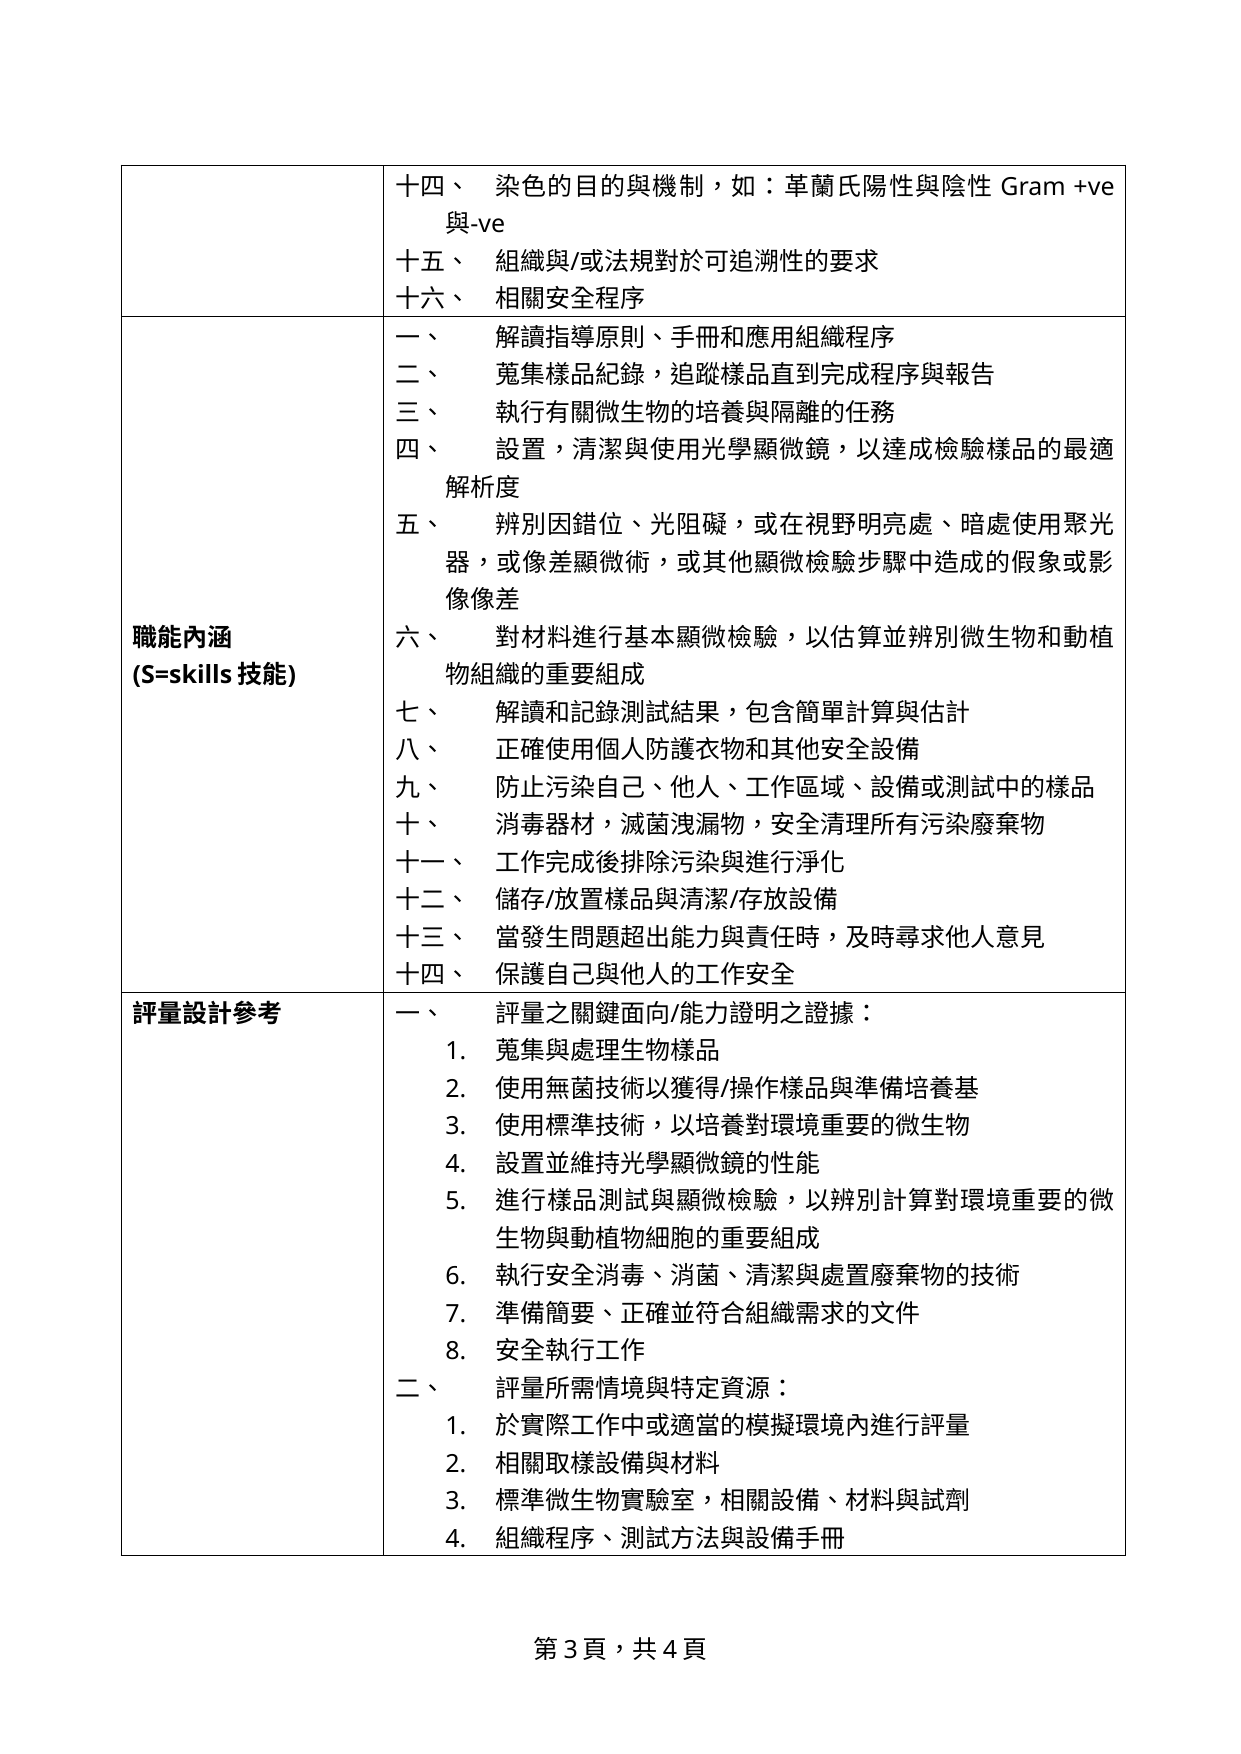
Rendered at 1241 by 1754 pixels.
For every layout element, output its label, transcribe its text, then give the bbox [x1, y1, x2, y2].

table_cell 基礎微生物測試、生物分類、顯微檢驗與細胞構造中使用的原則與用詞 處理微生物相關的危害、風險與管控 對空氣、水、各式水陸棲地的土壤常用的取樣技術 無菌管理實務、清潔程序與如何使微生物在無污染下生長 培養單一菌落技術、微生物無菌轉移以及正確資料結果之解讀 培養微生物的條件（如細菌、真菌與酵母） 微生物調查取樣與材料移轉相關的傳染管理、職業安全衛生規範 蒐集、處理、安全存置樣品，器材消毒的滅菌程序 化學試劑對微生物生長與死亡的影響 常用顯微鏡的構件與功能、裝置過程、和異常原因與解決方法 細胞與細胞器的基本構造與功能 微生物的基本類別與分類 細胞生理學和程序，如：組織擴散、胞漿分離、滲透作用、滲透張性、活體運輸、能量產生、有絲分裂、運動性自動力，噬菌作用、胞飲作用 染色的目的與機制，如：革蘭氏陽性與陰性Gram +ve 與-ve 組織與/或法規對於可追溯性的要求 相關安全程序 [384, 166, 1125, 316]
table_cell 評量設計參考 [122, 993, 383, 1555]
table_cell [122, 166, 383, 316]
table_cell 解讀指導原則、手冊和應用組織程序 蒐集樣品紀錄，追蹤樣品直到完成程序與報告 執行有關微生物的培養與隔離的任務 設置，清潔與使用光學顯微鏡，以達成檢驗樣品的最適解析度 辨別因錯位、光阻礙，或在視野明亮處、暗處使用聚光器，或像差顯微術，或其他顯微檢驗步驟中造成的假象或影像像差 對材料進行基本顯微檢驗，以估算並辨別微生物和動植物組織的重要組成 解讀和記錄測試結果，包含簡單計算與估計 正確使用個人防護衣物和其他安全設備 防止污染自己、他人、工作區域、設備或測試中的樣品 消毒器材，滅菌洩漏物，安全清理所有污染廢棄物 工作完成後排除污染與進行淨化 儲存/放置樣品與清潔/存放設備 當發生問題超出能力與責任時，及時尋求他人意見 保護自己與他人的工作安全 [384, 317, 1125, 992]
table_cell 職能內涵 (S=skills技能) [122, 317, 383, 992]
table_cell 評量之關鍵面向/能力證明之證據： 蒐集與處理生物樣品 使用無菌技術以獲得/操作樣品與準備培養基 使用標準技術，以培養對環境重要的微生物 設置並維持光學顯微鏡的性能 進行樣品測試與顯微檢驗，以辨別計算對環境重要的微生物與動植物細胞的重要組成 執行安全消毒、消菌、清潔與處置廢棄物的技術 準備簡要、正確並符合組織需求的文件 安全執行工作 評量所需情境與特定資源： 於實際工作中或適當的模擬環境內進行評量 相關取樣設備與材料 標準微生物實驗室，相關設備、材料與試劑 組織程序、測試方法與設備手冊 評量方法： 檢查樣品與檢視受評者提供的資料、結果和報告 來自同事和主管的回饋 口頭或書面提問，評量基礎知識，包括取樣、安全處置，培養、測試及檢驗微生物並進行辨別 觀察受評者處理樣品與培養組織，將光學顯微鏡最佳化調整以辨別樣品，分類生物體或執行基本環境微生物測試 [384, 993, 1125, 1555]
